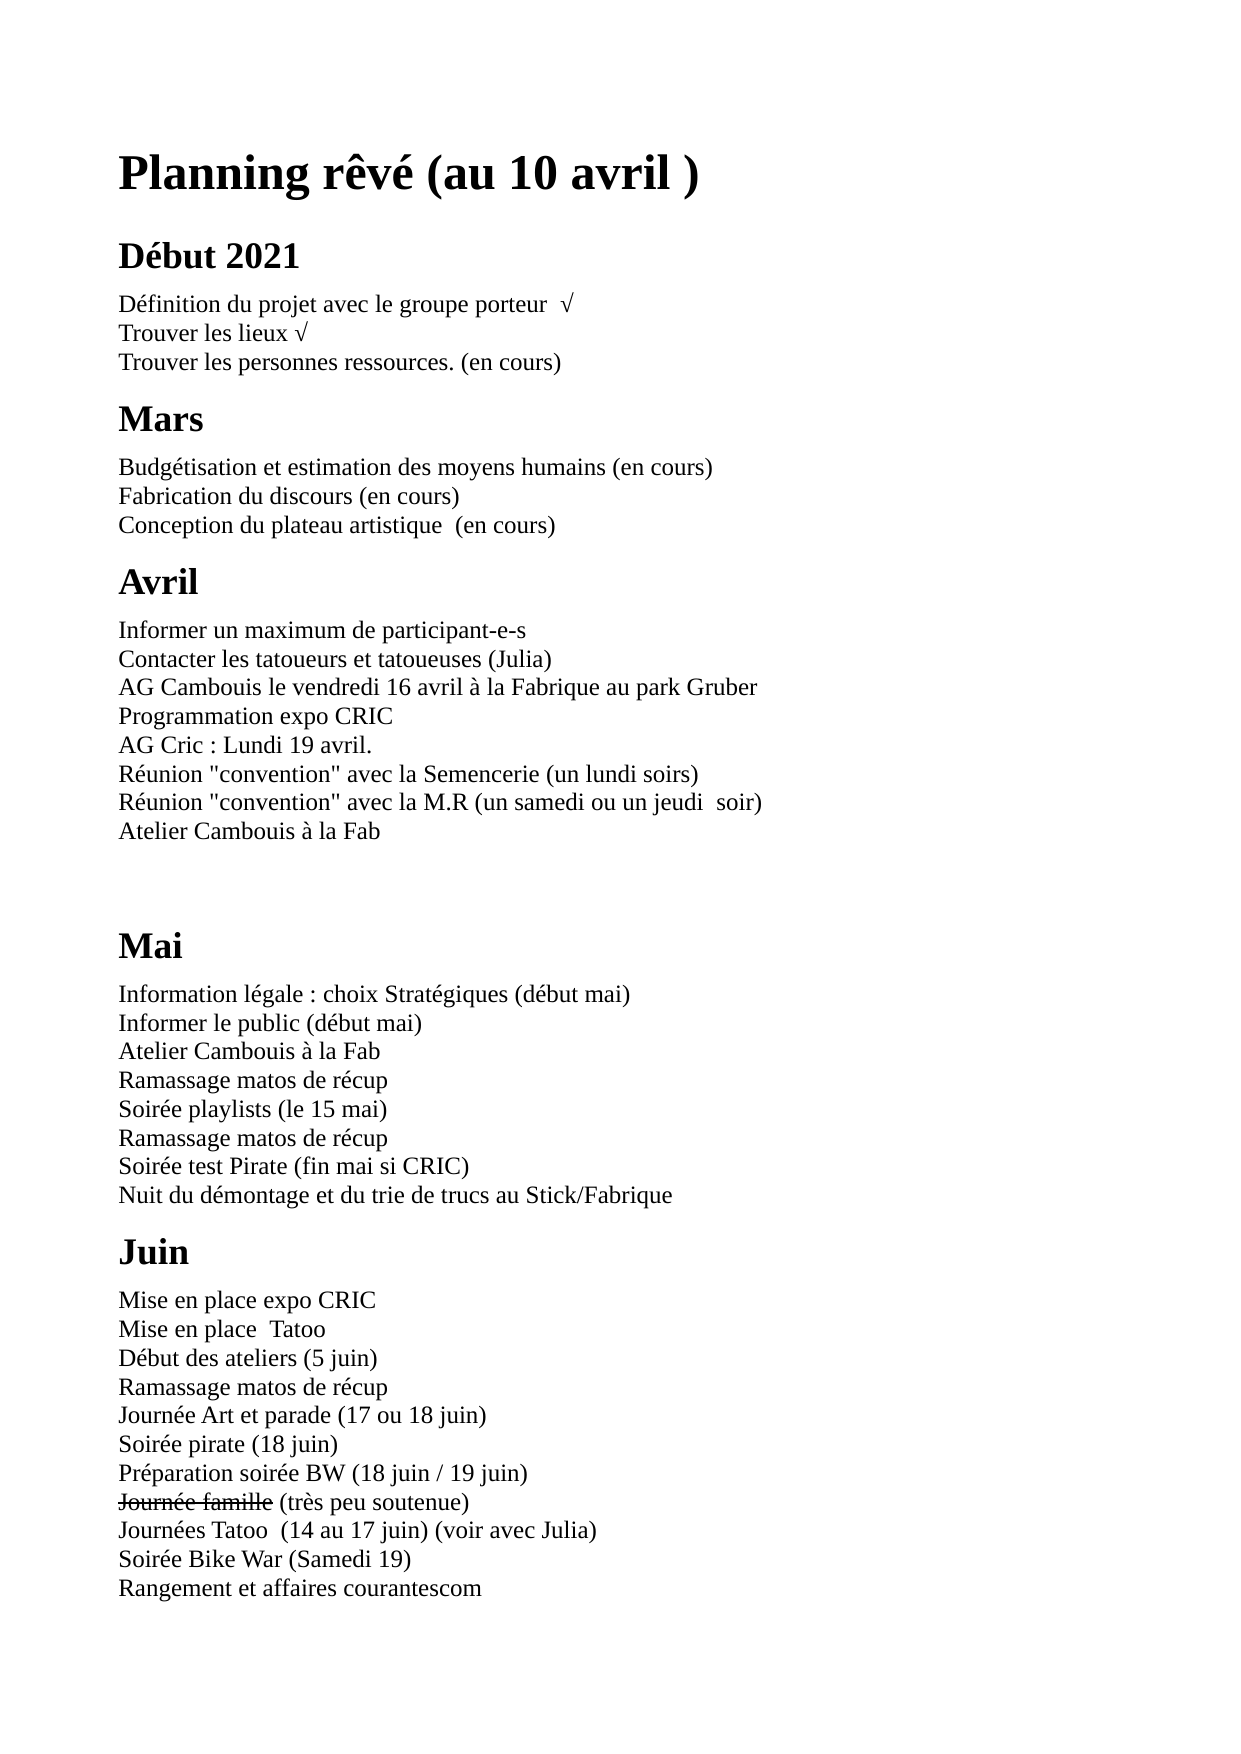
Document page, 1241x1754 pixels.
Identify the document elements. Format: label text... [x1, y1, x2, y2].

text Trouver les personnes ressources. (en cours) [118, 347, 1122, 376]
text Budgétisation et estimation des moyens humains (en cours) [118, 452, 1122, 481]
text AG Cric : Lundi 19 avril. [118, 730, 1122, 759]
text Soirée playlists (le 15 mai) [118, 1094, 1122, 1123]
text Information légale : choix Stratégiques (début mai) [118, 979, 1122, 1008]
text Réunion "convention" avec la Semencerie (un lundi soirs) [118, 759, 1122, 787]
text Conception du plateau artistique (en cours) [118, 510, 1122, 538]
text Ramassage matos de récup [118, 1123, 1122, 1151]
text Journées Tatoo (14 au 17 juin) (voir avec Julia) [118, 1515, 1122, 1544]
text Soirée Bike War (Samedi 19) [118, 1544, 1122, 1573]
text Contacter les tatoueurs et tatoueuses (Julia) [118, 644, 1122, 672]
subtitle Début 2021 [118, 234, 1122, 277]
subtitle Juin [118, 1230, 1122, 1273]
text Trouver les lieux √ [118, 318, 1122, 347]
text Soirée test Pirate (fin mai si CRIC) [118, 1151, 1122, 1180]
text Ramassage matos de récup [118, 1372, 1122, 1400]
subtitle Mai [118, 923, 1122, 966]
text Réunion "convention" avec la M.R (un samedi ou un jeudi soir) [118, 787, 1122, 816]
text Définition du projet avec le groupe porteur √ [118, 289, 1122, 318]
text Informer le public (début mai) [118, 1008, 1122, 1036]
text Nuit du démontage et du trie de trucs au Stick/Fabrique [118, 1180, 1122, 1209]
text Début des ateliers (5 juin) [118, 1343, 1122, 1372]
text Journée famille (très peu soutenue) [118, 1487, 1122, 1515]
text Préparation soirée BW (18 juin / 19 juin) [118, 1458, 1122, 1487]
text Rangement et affaires courantescom [118, 1573, 1122, 1602]
subtitle Planning rêvé (au 10 avril ) [118, 143, 1122, 201]
text Mise en place expo CRIC [118, 1285, 1122, 1314]
text Ramassage matos de récup [118, 1065, 1122, 1094]
subtitle Avril [118, 559, 1122, 602]
subtitle Mars [118, 397, 1122, 440]
text Atelier Cambouis à la Fab [118, 1036, 1122, 1065]
text Programmation expo CRIC [118, 701, 1122, 730]
text AG Cambouis le vendredi 16 avril à la Fabrique au park Gruber [118, 672, 1122, 701]
text Atelier Cambouis à la Fab [118, 816, 1122, 845]
text Fabrication du discours (en cours) [118, 481, 1122, 510]
text Informer un maximum de participant-e-s [118, 615, 1122, 644]
text Journée Art et parade (17 ou 18 juin) [118, 1400, 1122, 1429]
text Soirée pirate (18 juin) [118, 1429, 1122, 1458]
text Mise en place Tatoo [118, 1314, 1122, 1343]
